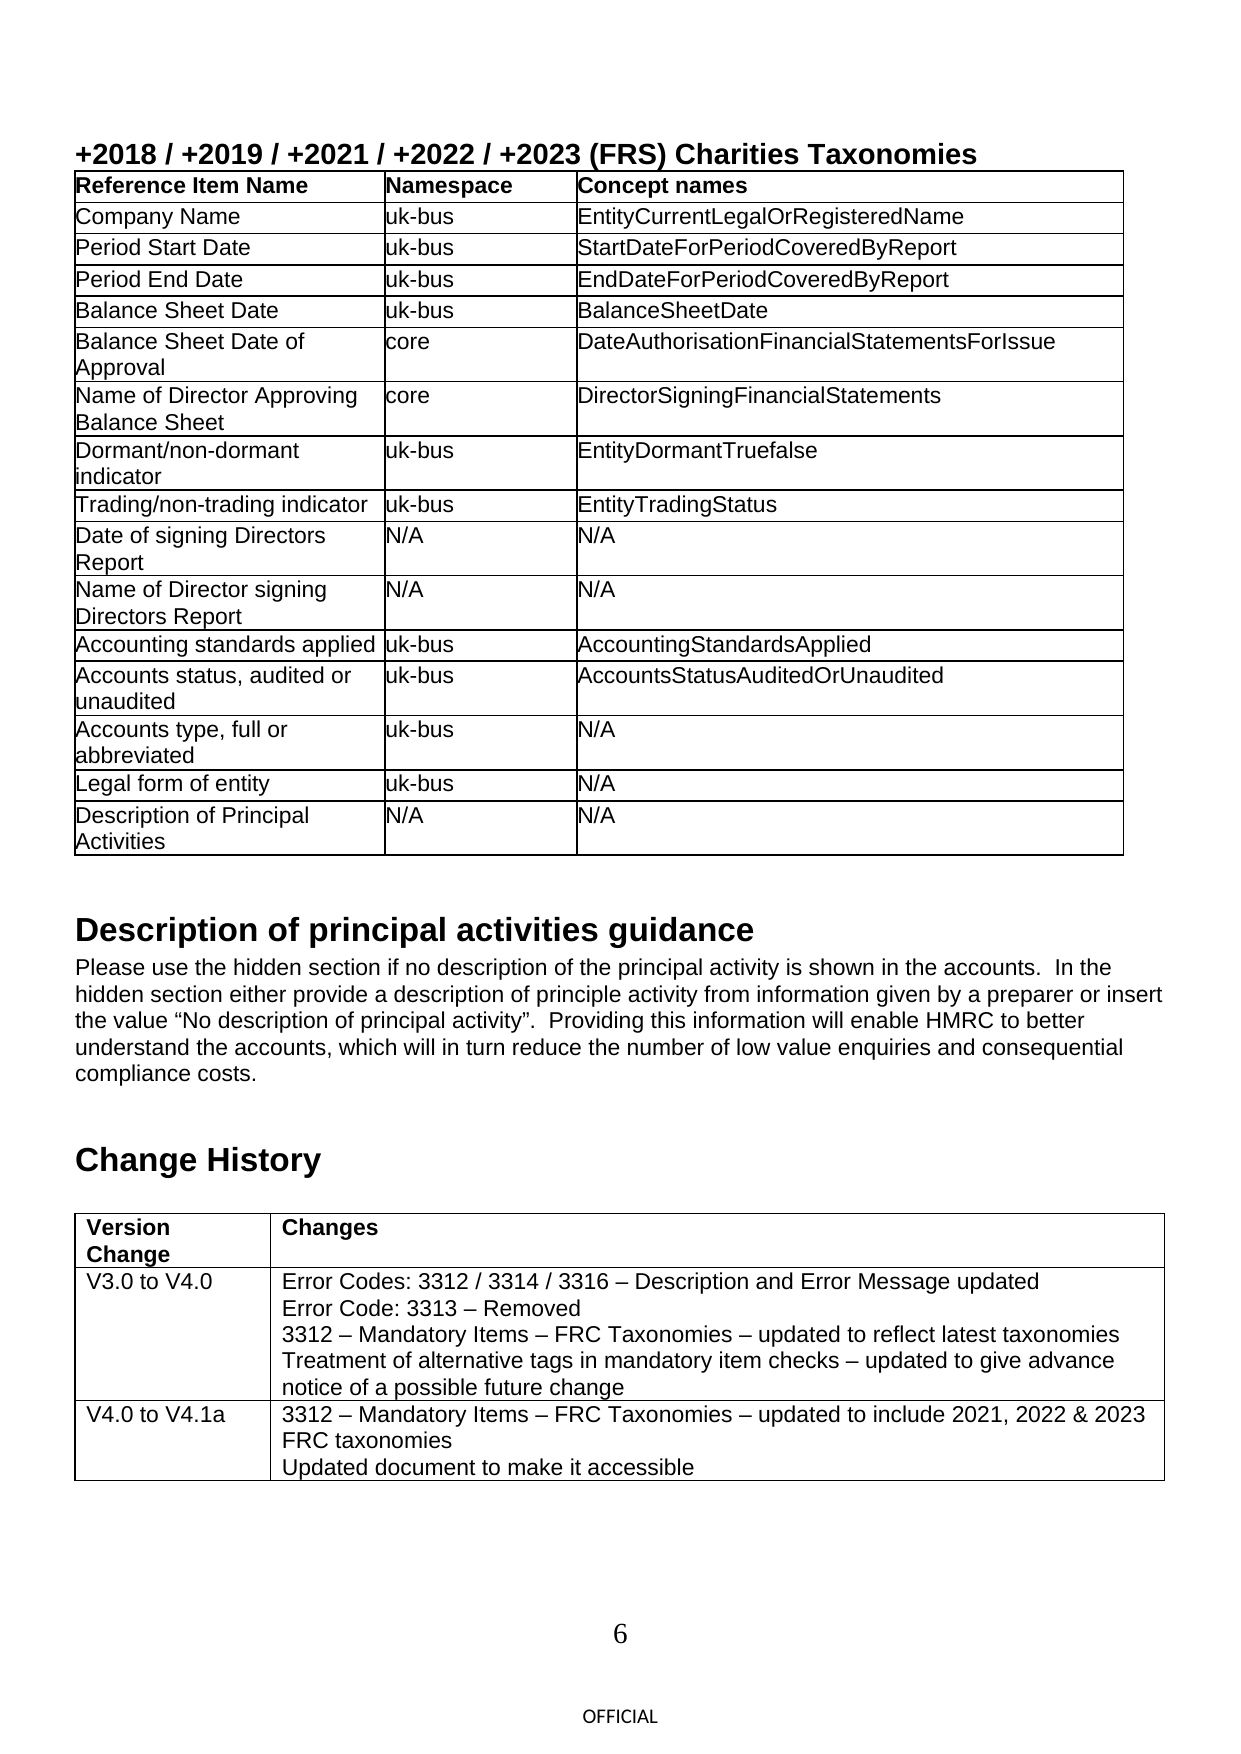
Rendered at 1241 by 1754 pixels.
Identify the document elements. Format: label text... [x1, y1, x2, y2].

table_cell Accounts type, full or abbreviated [76, 716, 384, 769]
table_cell EntityCurrentLegalOrRegisteredName [578, 203, 1123, 233]
table_header Namespace [386, 172, 576, 201]
table_cell uk-bus [386, 437, 576, 489]
table_cell 3312 – Mandatory Items – FRC Taxonomies – updated to include 2021, 2022 & 2023 FRC taxonomies Updated document to make it accessible [271, 1401, 1164, 1480]
table_header Reference Item Name [76, 172, 384, 201]
table_cell V3.0 to V4.0 [76, 1268, 270, 1400]
subtitle Change History [75, 1140, 1165, 1178]
table_cell DirectorSigningFinancialStatements [578, 382, 1123, 435]
table_cell N/A [578, 576, 1123, 629]
table_cell Balance Sheet Date of Approval [76, 328, 384, 381]
table_cell N/A [578, 771, 1123, 800]
table_cell EntityTradingStatus [578, 491, 1123, 521]
table_cell uk-bus [386, 203, 576, 233]
table_cell uk-bus [386, 771, 576, 800]
table_header Version Change [76, 1214, 270, 1267]
table_cell EndDateForPeriodCoveredByReport [578, 266, 1123, 295]
table_cell uk-bus [386, 631, 576, 660]
table_header Changes [271, 1214, 1164, 1267]
table_cell uk-bus [386, 234, 576, 264]
table_cell Legal form of entity [76, 771, 384, 800]
table_cell Name of Director signing Directors Report [76, 576, 384, 629]
table_cell N/A [578, 802, 1123, 854]
table_cell Accounting standards applied [76, 631, 384, 660]
table_cell N/A [578, 522, 1123, 575]
text Please use the hidden section if no description of the principal activity is shown in the accounts. In the hidden section either provide a description of principle activity from information given by a preparer or insert the value “No description of principal activity”. Providing this information will enable HMRC to better understand the accounts, which will in turn reduce the number of low value enquiries and consequential compliance costs. [75, 954, 1165, 1086]
table_header Concept names [578, 172, 1123, 201]
table_cell uk-bus [386, 662, 576, 714]
table_cell Balance Sheet Date [76, 297, 384, 326]
table_cell uk-bus [386, 491, 576, 521]
table_cell EntityDormantTruefalse [578, 437, 1123, 489]
table_cell uk-bus [386, 266, 576, 295]
table_cell N/A [578, 716, 1123, 769]
table_cell Trading/non-trading indicator [76, 491, 384, 521]
table_cell N/A [386, 522, 576, 575]
table_cell StartDateForPeriodCoveredByReport [578, 234, 1123, 264]
table_cell core [386, 328, 576, 381]
table_cell uk-bus [386, 297, 576, 326]
table_cell core [386, 382, 576, 435]
table_cell Period End Date [76, 266, 384, 295]
table_cell uk-bus [386, 716, 576, 769]
table_cell Dormant/non-dormant indicator [76, 437, 384, 489]
subtitle +2018 / +2019 / +2021 / +2022 / +2023 (FRS) Charities Taxonomies [75, 137, 1165, 170]
table_cell Period Start Date [76, 234, 384, 264]
table_cell Error Codes: 3312 / 3314 / 3316 – Description and Error Message updated Error Code: 3313 – Removed 3312 – Mandatory Items – FRC Taxonomies – updated to reflect latest taxonomies Treatment of alternative tags in mandatory item checks – updated to give advance notice of a possible future change [271, 1268, 1164, 1400]
table_cell AccountingStandardsApplied [578, 631, 1123, 660]
table_cell AccountsStatusAuditedOrUnaudited [578, 662, 1123, 714]
table_cell Company Name [76, 203, 384, 233]
table_cell Description of Principal Activities [76, 802, 384, 854]
table_cell DateAuthorisationFinancialStatementsForIssue [578, 328, 1123, 381]
subtitle Description of principal activities guidance [75, 910, 1165, 948]
table_cell BalanceSheetDate [578, 297, 1123, 326]
table_cell Date of signing Directors Report [76, 522, 384, 575]
table_cell Name of Director Approving Balance Sheet [76, 382, 384, 435]
table_cell N/A [386, 802, 576, 854]
table_cell Accounts status, audited or unaudited [76, 662, 384, 714]
table_cell V4.0 to V4.1a [76, 1401, 270, 1480]
table_cell N/A [386, 576, 576, 629]
